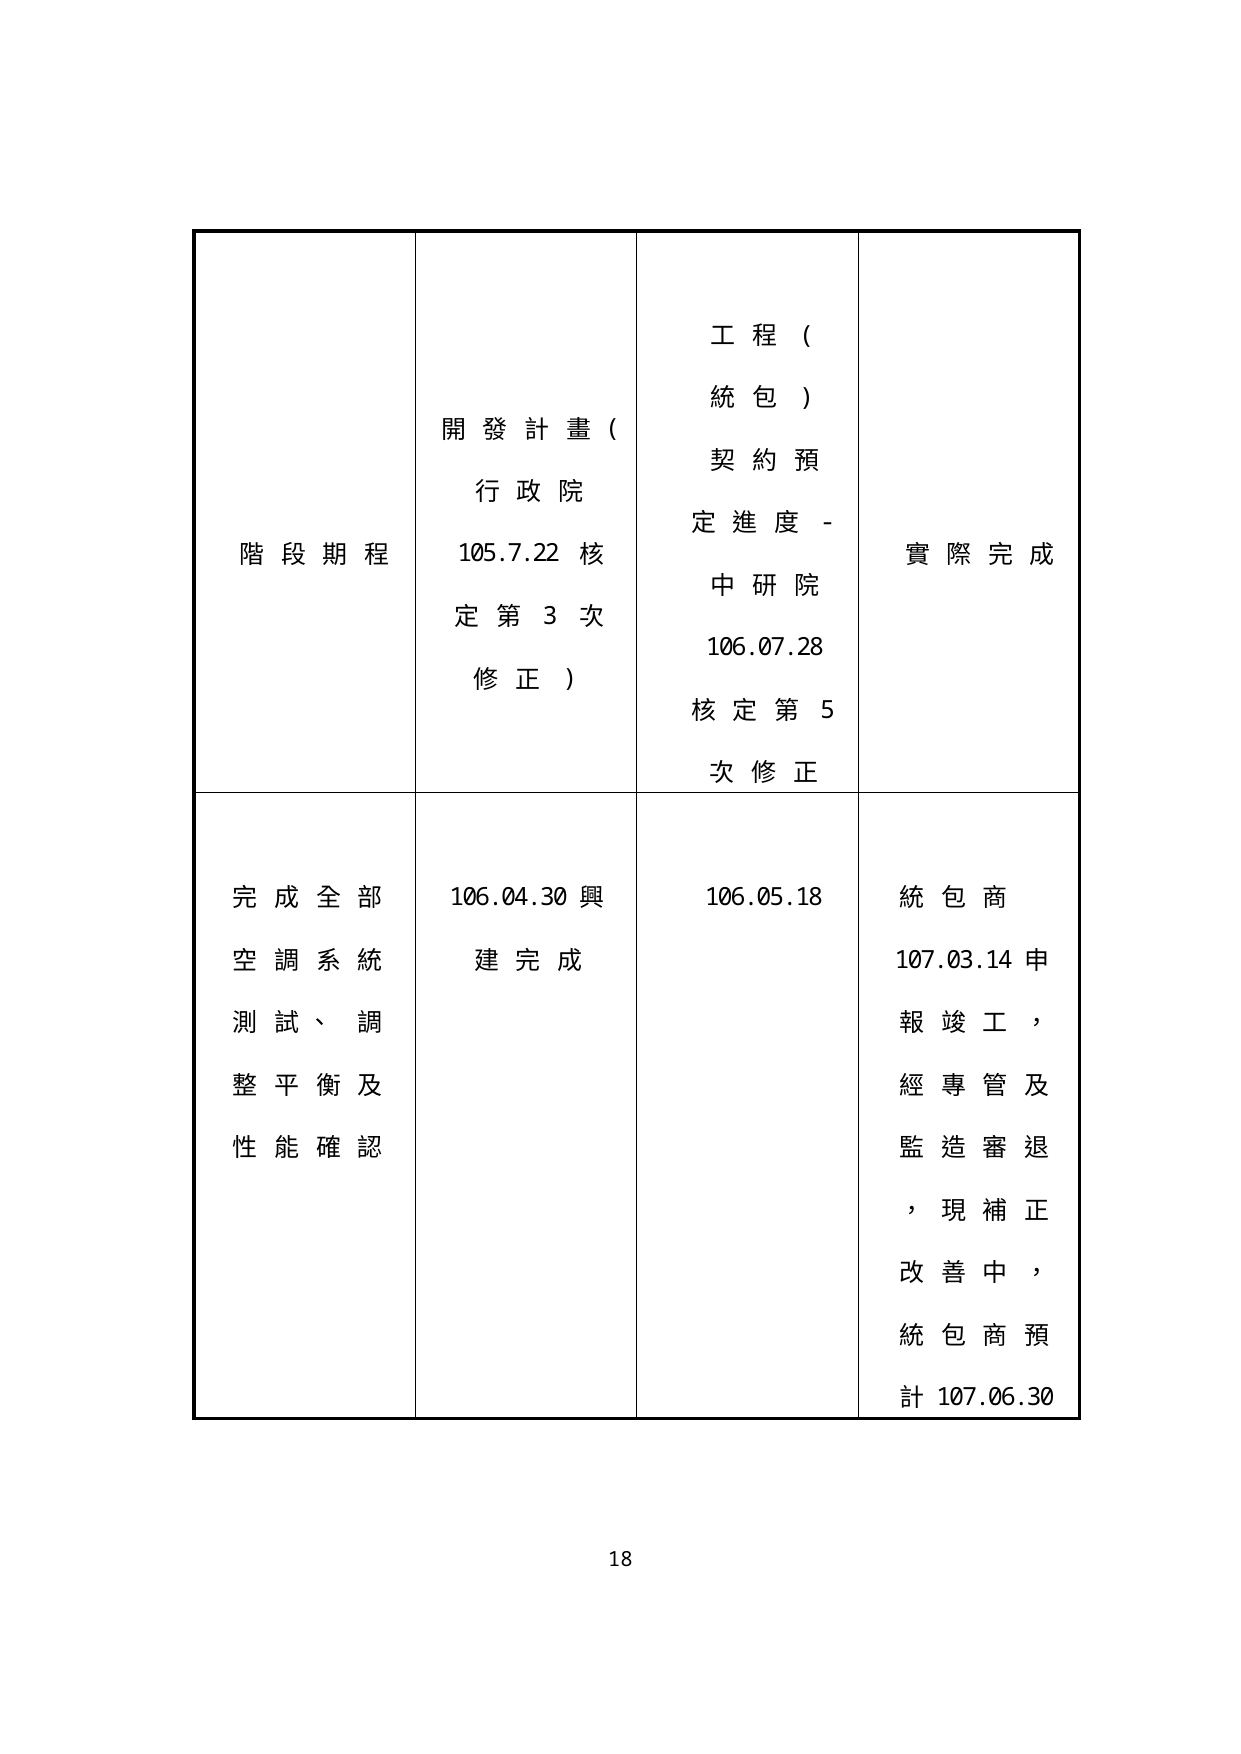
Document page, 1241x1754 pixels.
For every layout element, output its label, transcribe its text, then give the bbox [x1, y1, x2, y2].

table_cell 106.04.30興建完成 [416, 793, 636, 1417]
table_cell 完成全部空調系統測試、調整平衡及性能確認 [196, 793, 415, 1417]
table_header 工程(統包)契約預定進度-中研院106.07.28核定第5次修正 [637, 233, 858, 792]
table_cell 統包商107.03.14申報竣工，經專管及監造審退，現補正改善中，統包商預計107.06.30 [859, 793, 1078, 1417]
table_header 實際完成 [859, 233, 1078, 792]
table_header 開發計畫(行政院105.7.22核定第3次修正) [416, 233, 636, 792]
table_cell 106.05.18 [637, 793, 858, 1417]
table_header 階段期程 [196, 233, 415, 792]
